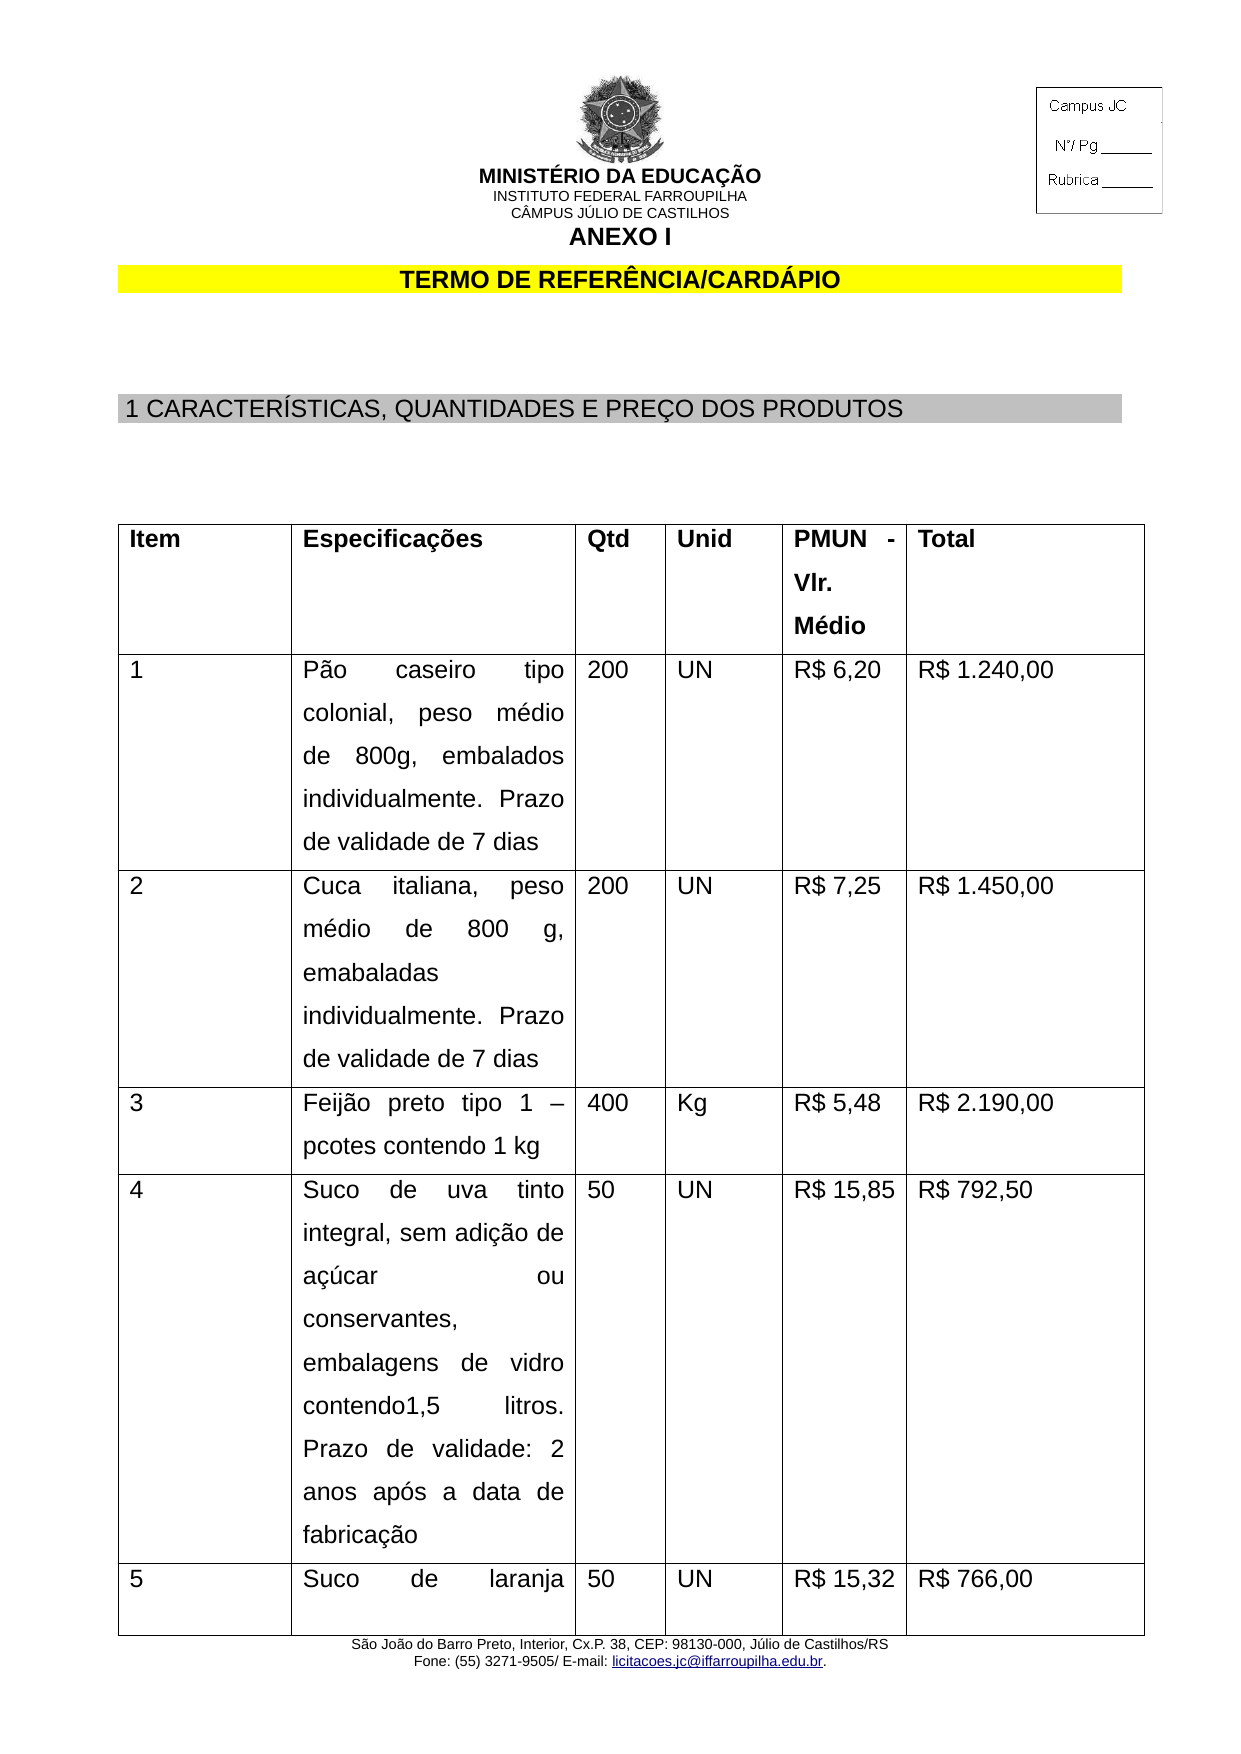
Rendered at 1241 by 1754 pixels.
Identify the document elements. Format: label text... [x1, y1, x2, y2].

table_cell UN [666, 1175, 782, 1563]
table_cell 2 [119, 871, 291, 1087]
table_header Especificações [292, 525, 575, 654]
table_cell UN [666, 655, 782, 870]
table_cell Suco de laranja [292, 1564, 575, 1635]
table_cell 4 [119, 1175, 291, 1563]
table_header Qtd [576, 525, 665, 654]
table_cell Feijão preto tipo 1 – pcotes contendo 1 kg [292, 1088, 575, 1174]
table_cell R$ 792,50 [907, 1175, 1144, 1563]
table_cell 50 [576, 1175, 665, 1563]
table_cell Suco de uva tinto integral, sem adição de açúcar ou conservantes, embalagens de vidro contendo1,5 litros. Prazo de validade: 2 anos após a data de fabricação [292, 1175, 575, 1563]
table_cell R$ 7,25 [783, 871, 906, 1087]
table_header Unid [666, 525, 782, 654]
table_cell R$ 15,32 [783, 1564, 906, 1635]
table_cell R$ 1.240,00 [907, 655, 1144, 870]
table_cell UN [666, 871, 782, 1087]
table_header Item [119, 525, 291, 654]
table_cell 1 [119, 655, 291, 870]
table_cell Cuca italiana, peso médio de 800 g, emabaladas individualmente. Prazo de validade de 7 dias [292, 871, 575, 1087]
table_cell 200 [576, 655, 665, 870]
table_cell 3 [119, 1088, 291, 1174]
table_cell R$ 2.190,00 [907, 1088, 1144, 1174]
table_cell R$ 6,20 [783, 655, 906, 870]
table_cell R$ 1.450,00 [907, 871, 1144, 1087]
table_header Total [907, 525, 1144, 654]
table_cell Kg [666, 1088, 782, 1174]
table_cell 5 [119, 1564, 291, 1635]
table_cell R$ 5,48 [783, 1088, 906, 1174]
list CARACTERÍSTICAS, QUANTIDADES E PREÇO DOS PRODUTOS [118, 394, 1122, 423]
table_cell 400 [576, 1088, 665, 1174]
text ANEXO I [118, 222, 1122, 250]
table_cell 200 [576, 871, 665, 1087]
table_header PMUN - Vlr. Médio [783, 525, 906, 654]
table_cell 50 [576, 1564, 665, 1635]
table_cell UN [666, 1564, 782, 1635]
table_cell R$ 766,00 [907, 1564, 1144, 1635]
text TERMO DE REFERÊNCIA/CARDÁPIO [118, 265, 1122, 293]
table_cell R$ 15,85 [783, 1175, 906, 1563]
table_cell Pão caseiro tipo colonial, peso médio de 800g, embalados individualmente. Prazo de validade de 7 dias [292, 655, 575, 870]
